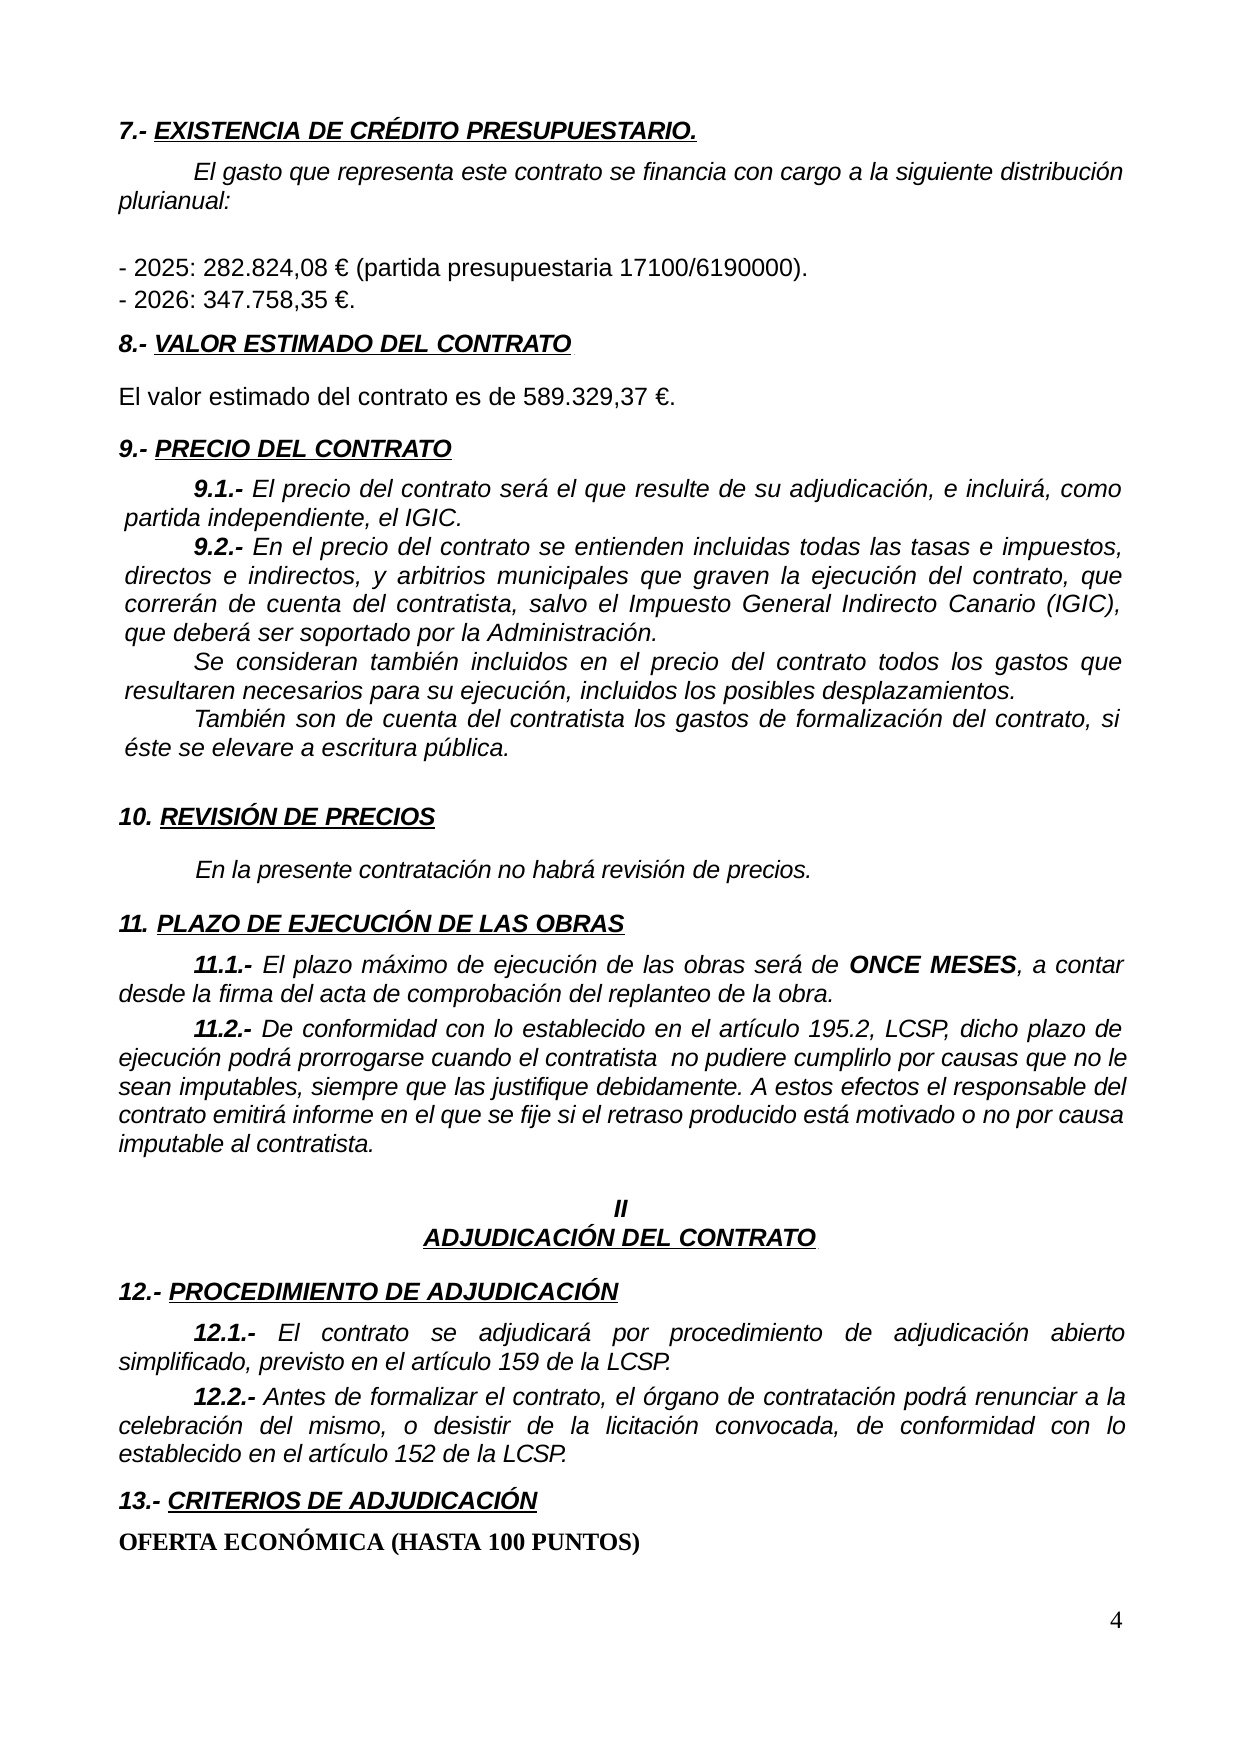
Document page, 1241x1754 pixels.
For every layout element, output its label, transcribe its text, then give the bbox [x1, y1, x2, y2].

text 13.- CRITERIOS DE ADJUDICACIÓN [118, 1487, 560, 1515]
text 12.2.- Antes de formalizar el contrato, el órgano de contratación podrá renunciar a la [193, 1383, 1146, 1411]
text 9.2.- En el precio del contrato se entienden incluidas todas las tasas e impuestos, [193, 533, 1146, 561]
text resultaren necesarios para su ejecución, incluidos los posibles desplazamientos. [124, 677, 1146, 705]
text 11. PLAZO DE EJECUCIÓN DE LAS OBRAS [118, 910, 648, 938]
text También son de cuenta del contratista los gastos de formalización del contrato, si [193, 706, 1146, 733]
text - [118, 286, 133, 314]
text celebración del mismo, o desistir de la licitación convocada, de conformidad con lo [118, 1412, 1147, 1440]
text éste se elevare a escritura pública. [124, 734, 1146, 762]
text ejecución podrá prorrogarse cuando el contratista no pudiere cumplirlo por causas que no le [118, 1044, 1147, 1072]
text contrato emitirá informe en el que se fije si el retraso producido está motivado o no por causa [118, 1101, 1147, 1129]
text 11.1.- El plazo máximo de ejecución de las obras será de ONCE MESES, a contar [193, 951, 1147, 979]
text directos e indirectos, y arbitrios municipales que graven la ejecución del contrato, que [124, 562, 1146, 590]
text 9.- PRECIO DEL CONTRATO [118, 435, 478, 463]
text simplificado, previsto en el artículo 159 de la LCSP. [118, 1348, 695, 1376]
text 2025: 282.824,08 € (partida presupuestaria 17100/6190000). [133, 254, 833, 282]
text 10. REVISIÓN DE PRECIOS [118, 803, 459, 831]
text desde la firma del acta de comprobación del replanteo de la obra. [118, 980, 857, 1008]
text 2026: 347.758,35 €. [133, 286, 833, 314]
text 8.- VALOR ESTIMADO DEL CONTRATO [118, 330, 597, 358]
text plurianual: [118, 187, 1143, 215]
text En la presente contratación no habrá revisión de precios. [195, 856, 835, 884]
text - [118, 254, 133, 282]
text 7.- EXISTENCIA DE CRÉDITO PRESUPUESTARIO. [118, 117, 721, 145]
text imputable al contratista. [118, 1130, 1147, 1158]
text II [613, 1196, 646, 1223]
text El valor estimado del contrato es de 589.329,37 €. [118, 383, 700, 411]
text partida independiente, el IGIC. [124, 504, 488, 532]
text que deberá ser soportado por la Administración. [124, 619, 1146, 647]
text 11.2.- De conformidad con lo establecido en el artículo 195.2, LCSP, dicho plazo de [193, 1015, 1147, 1043]
text 4 [1110, 1606, 1147, 1634]
text correrán de cuenta del contratista, salvo el Impuesto General Indirecto Canario (IGIC), [124, 591, 1146, 618]
text OFERTA ECONÓMICA (HASTA 100 PUNTOS) [118, 1529, 666, 1556]
text Se consideran también incluidos en el precio del contrato todos los gastos que [193, 648, 1146, 676]
text 12.- PROCEDIMIENTO DE ADJUDICACIÓN [118, 1278, 643, 1306]
text El gasto que representa este contrato se financia con cargo a la siguiente distribución [193, 158, 1143, 186]
text ADJUDICACIÓN DEL CONTRATO [423, 1224, 842, 1252]
text sean imputables, siempre que las justifique debidamente. A estos efectos el responsable del [118, 1073, 1147, 1101]
text 9.1.- El precio del contrato será el que resulte de su adjudicación, e incluirá, como [193, 476, 1145, 503]
text 12.1.- El contrato se adjudicará por procedimiento de adjudicación abierto [193, 1319, 1147, 1347]
text establecido en el artículo 152 de la LCSP. [118, 1441, 1147, 1468]
